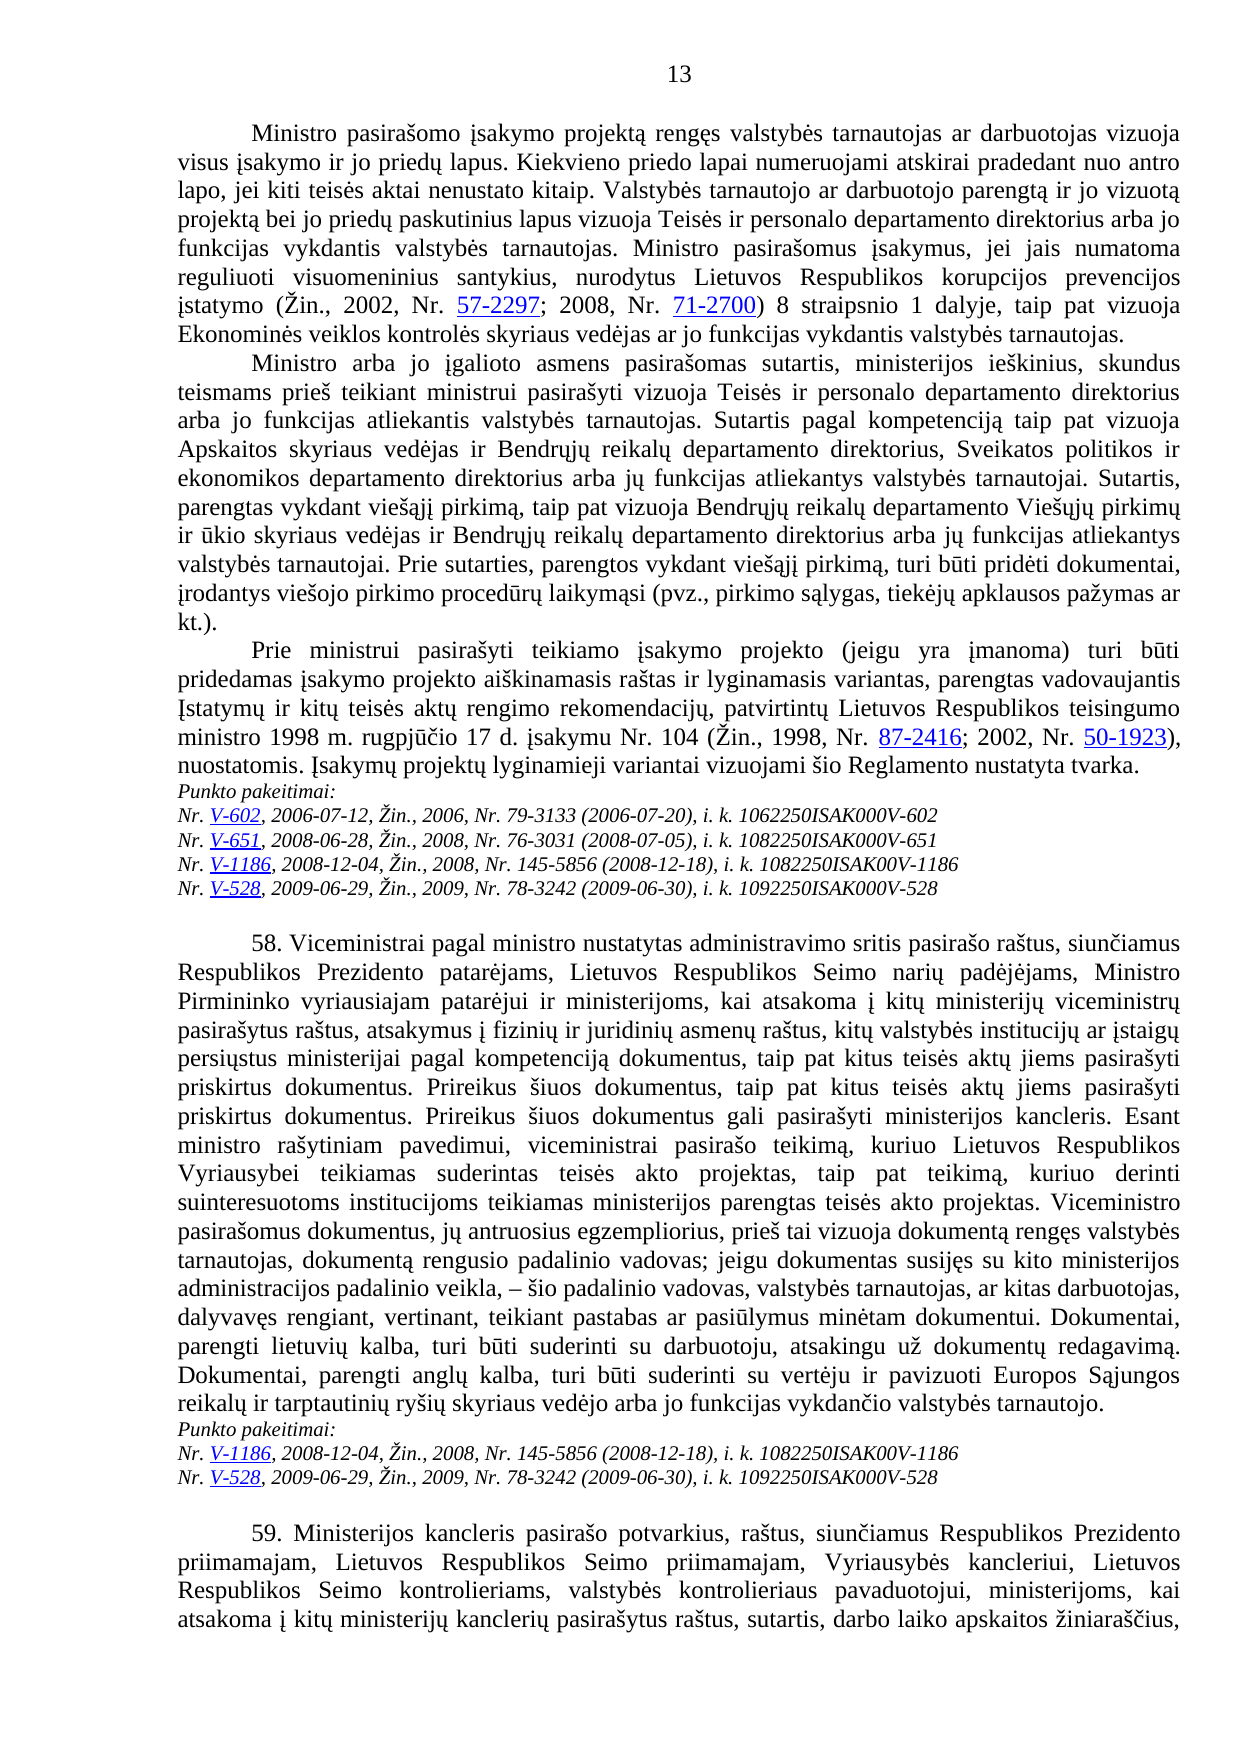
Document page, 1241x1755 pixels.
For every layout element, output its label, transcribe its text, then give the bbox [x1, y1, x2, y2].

text Nr. V-602, 2006-07-12, Žin., 2006, Nr. 79-3133 (2006-07-20), i. k. 1062250ISAK000V-602 [177, 803, 1181, 827]
text Nr. V-651, 2008-06-28, Žin., 2008, Nr. 76-3031 (2008-07-05), i. k. 1082250ISAK000V-651 [177, 827, 1181, 852]
text Nr. V-528, 2009-06-29, Žin., 2009, Nr. 78-3242 (2009-06-30), i. k. 1092250ISAK000V-528 [177, 876, 1181, 900]
text Nr. V-528, 2009-06-29, Žin., 2009, Nr. 78-3242 (2009-06-30), i. k. 1092250ISAK000V-528 [177, 1465, 1181, 1489]
text Nr. V-1186, 2008-12-04, Žin., 2008, Nr. 145-5856 (2008-12-18), i. k. 1082250ISAK00V-1186 [177, 852, 1181, 876]
text Prie ministrui pasirašyti teikiamo įsakymo projekto (jeigu yra įmanoma) turi būti pridedamas įsakymo projekto aiškinamasis raštas ir lyginamasis variantas, parengtas vadovaujantis Įstatymų ir kitų teisės aktų rengimo rekomendacijų, patvirtintų Lietuvos Respublikos teisingumo ministro 1998 m. rugpjūčio 17 d. įsakymu Nr. 104 (Žin., 1998, Nr. 87-2416; 2002, Nr. 50-1923), nuostatomis. Įsakymų projektų lyginamieji variantai vizuojami šio Reglamento nustatyta tvarka. [177, 636, 1181, 779]
text 58. Viceministrai pagal ministro nustatytas administravimo sritis pasirašo raštus, siunčiamus Respublikos Prezidento patarėjams, Lietuvos Respublikos Seimo narių padėjėjams, Ministro Pirmininko vyriausiajam patarėjui ir ministerijoms, kai atsakoma į kitų ministerijų viceministrų pasirašytus raštus, atsakymus į fizinių ir juridinių asmenų raštus, kitų valstybės institucijų ar įstaigų persiųstus ministerijai pagal kompetenciją dokumentus, taip pat kitus teisės aktų jiems pasirašyti priskirtus dokumentus. Prireikus šiuos dokumentus, taip pat kitus teisės aktų jiems pasirašyti priskirtus dokumentus. Prireikus šiuos dokumentus gali pasirašyti ministerijos kancleris. Esant ministro rašytiniam pavedimui, viceministrai pasirašo teikimą, kuriuo Lietuvos Respublikos Vyriausybei teikiamas suderintas teisės akto projektas, taip pat teikimą, kuriuo derinti suinteresuotoms institucijoms teikiamas ministerijos parengtas teisės akto projektas. Viceministro pasirašomus dokumentus, jų antruosius egzempliorius, prieš tai vizuoja dokumentą rengęs valstybės tarnautojas, dokumentą rengusio padalinio vadovas; jeigu dokumentas susijęs su kito ministerijos administracijos padalinio veikla, – šio padalinio vadovas, valstybės tarnautojas, ar kitas darbuotojas, dalyvavęs rengiant, vertinant, teikiant pastabas ar pasiūlymus minėtam dokumentui. Dokumentai, parengti lietuvių kalba, turi būti suderinti su darbuotoju, atsakingu už dokumentų redagavimą. Dokumentai, parengti anglų kalba, turi būti suderinti su vertėju ir pavizuoti Europos Sąjungos reikalų ir tarptautinių ryšių skyriaus vedėjo arba jo funkcijas vykdančio valstybės tarnautojo. [177, 928, 1181, 1417]
text Nr. V-1186, 2008-12-04, Žin., 2008, Nr. 145-5856 (2008-12-18), i. k. 1082250ISAK00V-1186 [177, 1441, 1181, 1465]
text Punkto pakeitimai: [177, 779, 1181, 803]
text Ministro arba jo įgalioto asmens pasirašomas sutartis, ministerijos ieškinius, skundus teismams prieš teikiant ministrui pasirašyti vizuoja Teisės ir personalo departamento direktorius arba jo funkcijas atliekantis valstybės tarnautojas. Sutartis pagal kompetenciją taip pat vizuoja Apskaitos skyriaus vedėjas ir Bendrųjų reikalų departamento direktorius, Sveikatos politikos ir ekonomikos departamento direktorius arba jų funkcijas atliekantys valstybės tarnautojai. Sutartis, parengtas vykdant viešąjį pirkimą, taip pat vizuoja Bendrųjų reikalų departamento Viešųjų pirkimų ir ūkio skyriaus vedėjas ir Bendrųjų reikalų departamento direktorius arba jų funkcijas atliekantys valstybės tarnautojai. Prie sutarties, parengtos vykdant viešąjį pirkimą, turi būti pridėti dokumentai, įrodantys viešojo pirkimo procedūrų laikymąsi (pvz., pirkimo sąlygas, tiekėjų apklausos pažymas ar kt.). [177, 348, 1181, 636]
text Ministro pasirašomo įsakymo projektą rengęs valstybės tarnautojas ar darbuotojas vizuoja visus įsakymo ir jo priedų lapus. Kiekvieno priedo lapai numeruojami atskirai pradedant nuo antro lapo, jei kiti teisės aktai nenustato kitaip. Valstybės tarnautojo ar darbuotojo parengtą ir jo vizuotą projektą bei jo priedų paskutinius lapus vizuoja Teisės ir personalo departamento direktorius arba jo funkcijas vykdantis valstybės tarnautojas. Ministro pasirašomus įsakymus, jei jais numatoma reguliuoti visuomeninius santykius, nurodytus Lietuvos Respublikos korupcijos prevencijos įstatymo (Žin., 2002, Nr. 57-2297; 2008, Nr. 71-2700) 8 straipsnio 1 dalyje, taip pat vizuoja Ekonominės veiklos kontrolės skyriaus vedėjas ar jo funkcijas vykdantis valstybės tarnautojas. [177, 118, 1181, 348]
text Punkto pakeitimai: [177, 1417, 1181, 1441]
text 59. Ministerijos kancleris pasirašo potvarkius, raštus, siunčiamus Respublikos Prezidento priimamajam, Lietuvos Respublikos Seimo priimamajam, Vyriausybės kancleriui, Lietuvos Respublikos Seimo kontrolieriams, valstybės kontrolieriaus pavaduotojui, ministerijoms, kai atsakoma į kitų ministerijų kanclerių pasirašytus raštus, sutartis, darbo laiko apskaitos žiniaraščius, [177, 1518, 1181, 1633]
